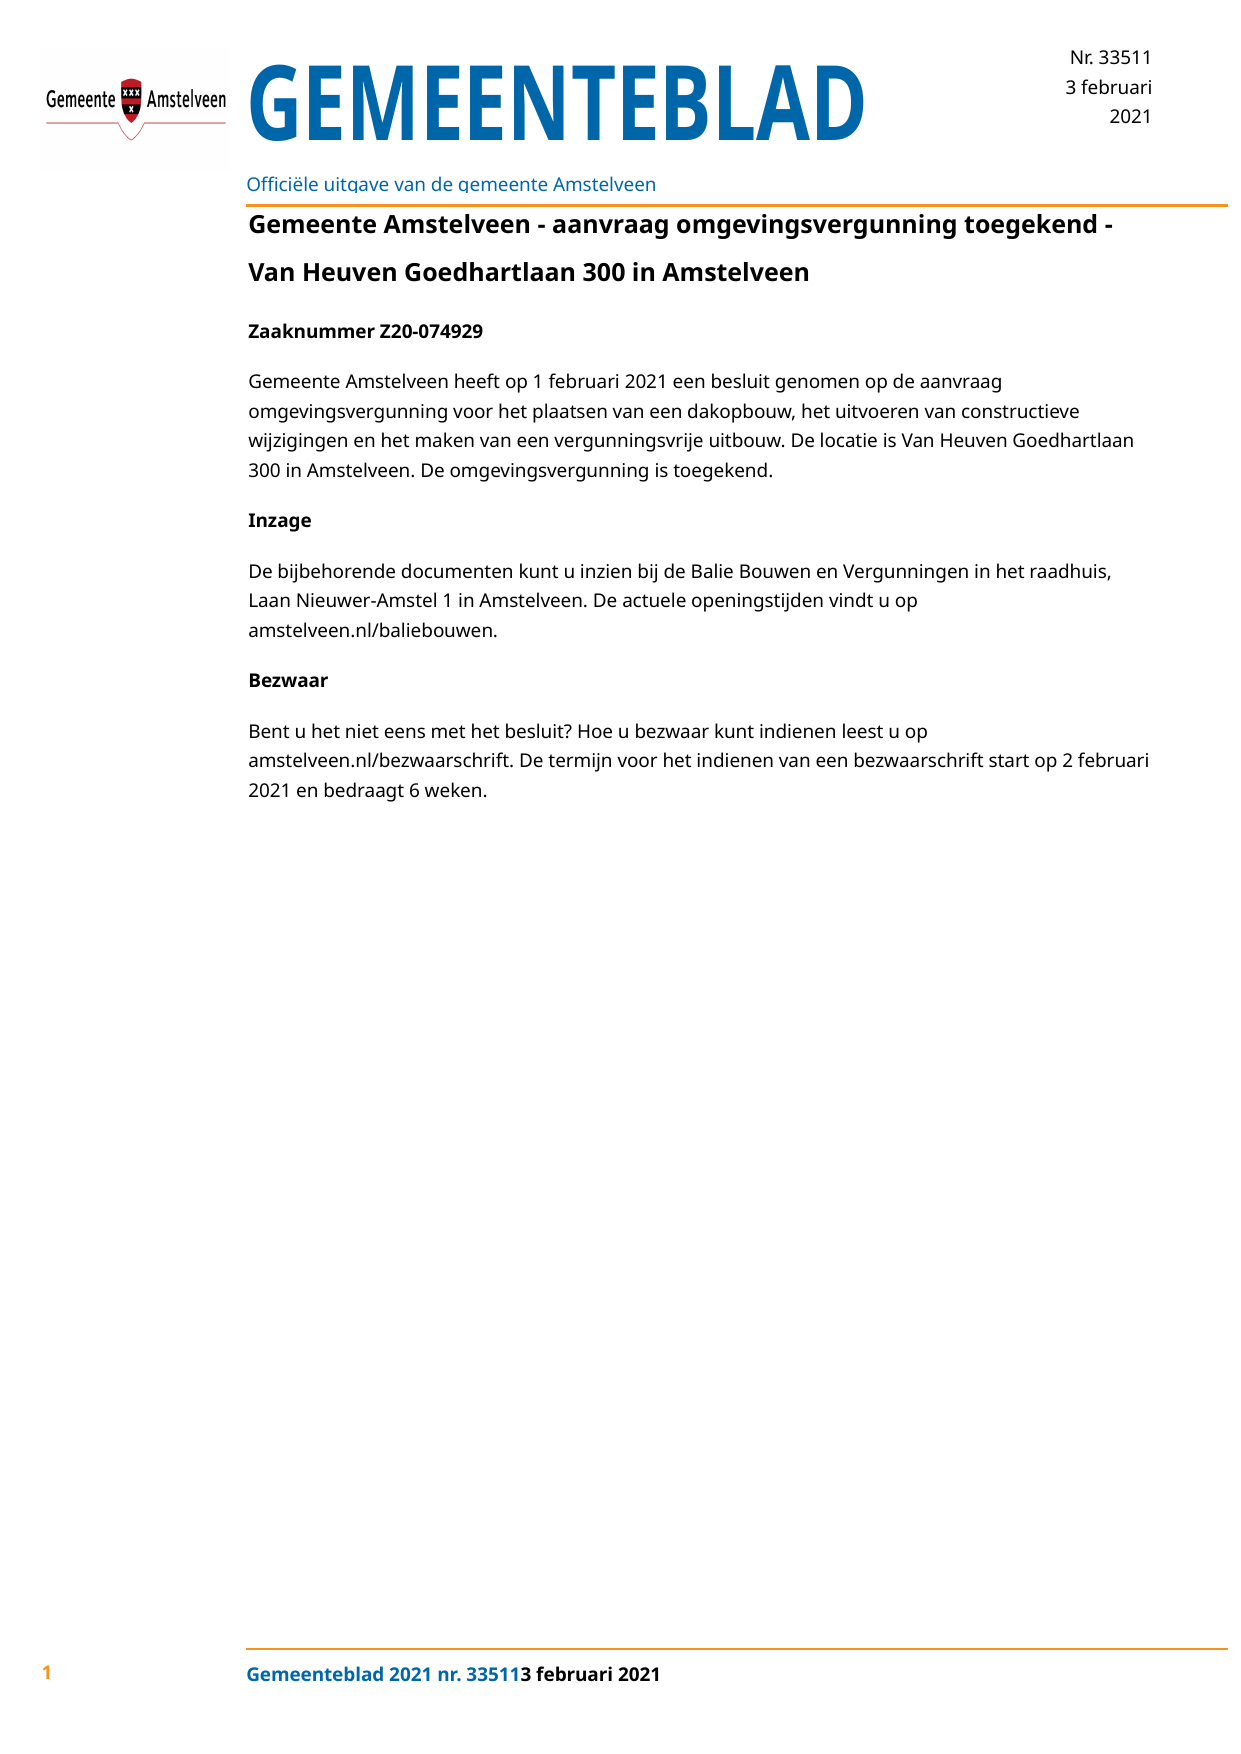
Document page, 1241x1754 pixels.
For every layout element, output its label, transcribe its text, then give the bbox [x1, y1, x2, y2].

text Zaaknummer Z20-074929 [248, 318, 1152, 344]
text Bezwaar [248, 667, 1152, 693]
picture [41, 47, 231, 172]
text Bent u het niet eens met het besluit? Hoe u bezwaar kunt indienen leest u op amstelveen.nl/bezwaarschrift. De termijn voor het indienen van een bezwaarschrift start op 2 februari 2021 en bedraagt 6 weken. [248, 718, 1152, 803]
text De bijbehorende documenten kunt u inzien bij de Balie Bouwen en Vergunningen in het raadhuis, Laan Nieuwer-Amstel 1 in Amstelveen. De actuele openingstijden vindt u op amstelveen.nl/baliebouwen. [248, 558, 1152, 643]
text Inzage [248, 507, 1152, 533]
text Gemeente Amstelveen - aanvraag omgevingsvergunning toegekend - Van Heuven Goedhartlaan 300 in Amstelveen [248, 207, 1152, 288]
text Gemeente Amstelveen heeft op 1 februari 2021 een besluit genomen op de aanvraag omgevingsvergunning voor het plaatsen van een dakopbouw, het uitvoeren van constructieve wijzigingen en het maken van een vergunningsvrije uitbouw. De locatie is Van Heuven Goedhartlaan 300 in Amstelveen. De omgevingsvergunning is toegekend. [248, 368, 1152, 483]
